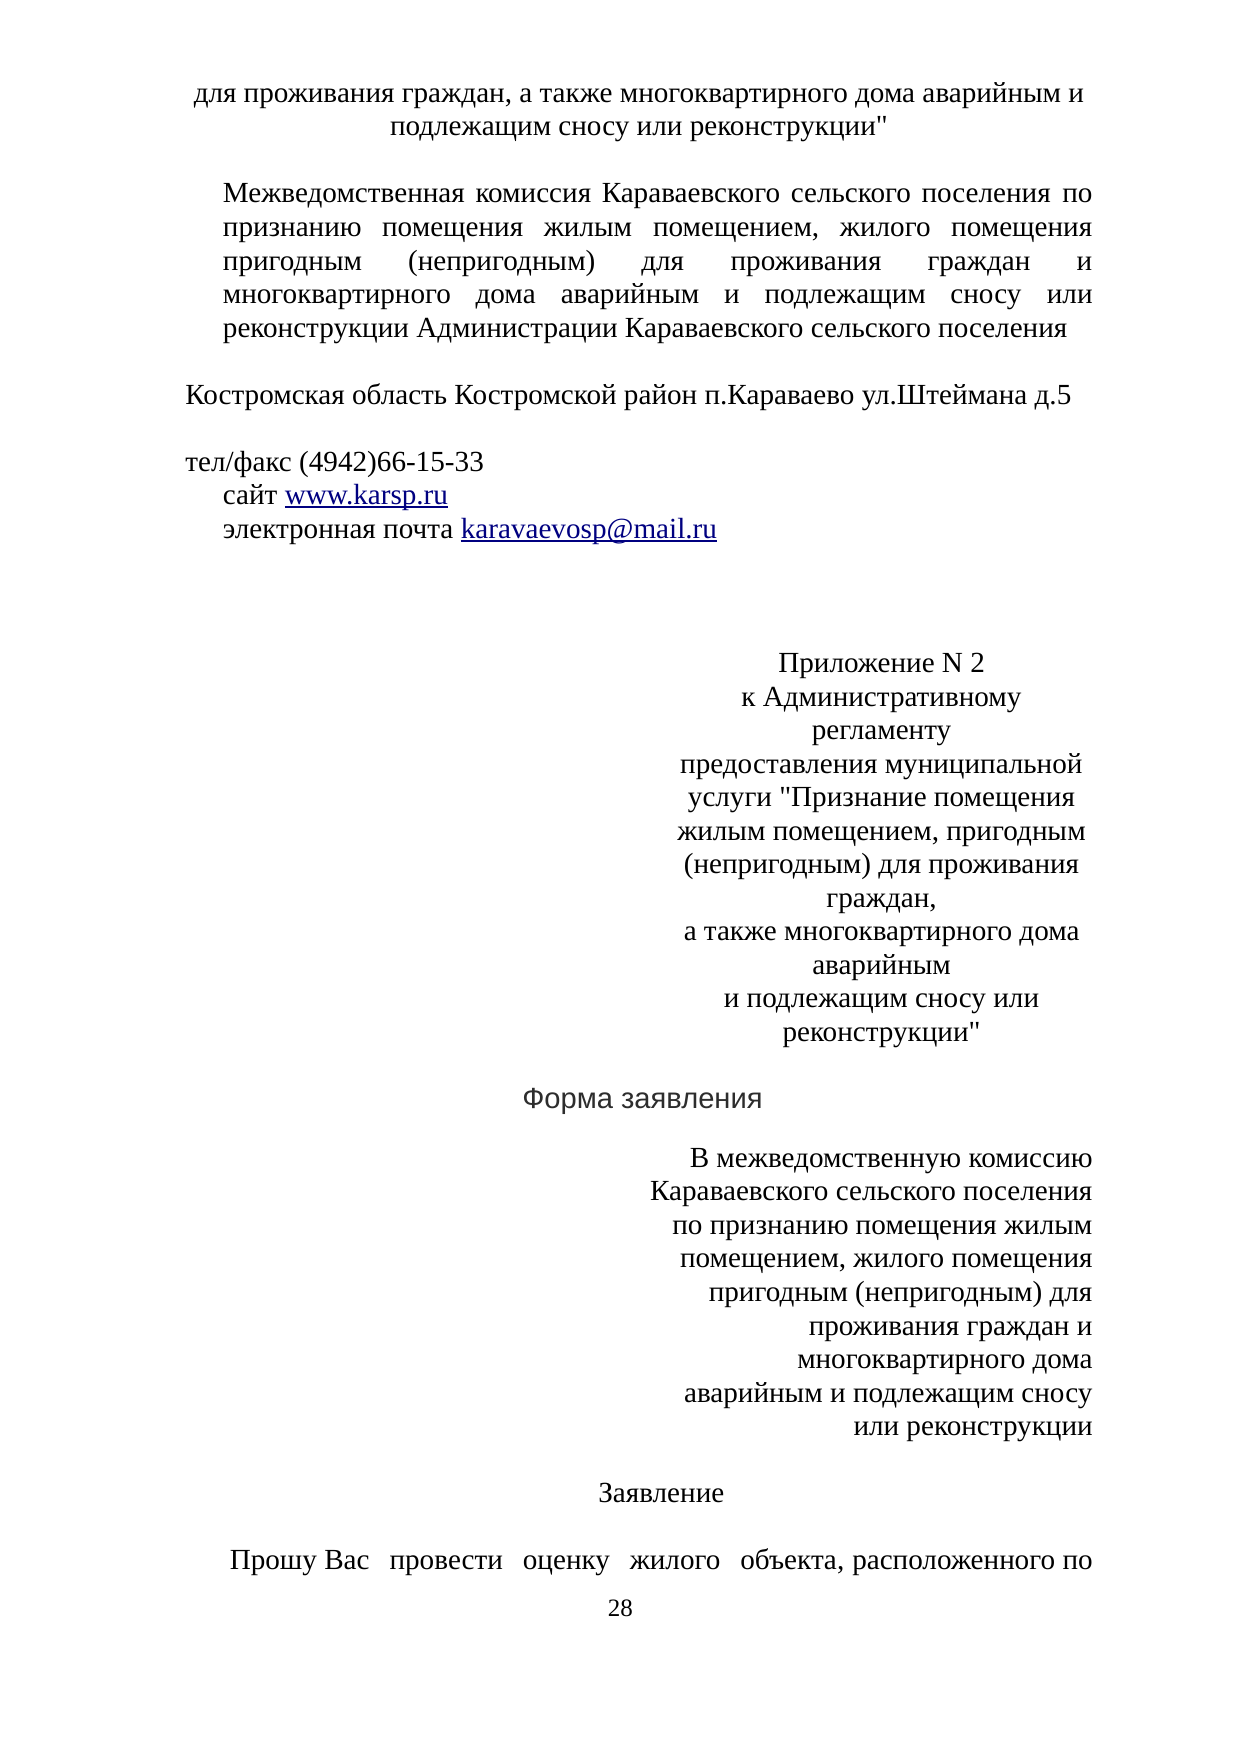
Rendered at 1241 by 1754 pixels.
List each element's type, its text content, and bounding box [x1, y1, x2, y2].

text Приложение N 2 [670, 645, 1092, 679]
text Межведомственная комиссия Караваевского сельского поселения по признанию помещения жилым помещением, жилого помещения пригодным (непригодным) для проживания граждан и многоквартирного дома аварийным и подлежащим сносу или реконструкции Администрации Караваевского сельского поселения [223, 176, 1092, 343]
text Заявление [229, 1475, 1092, 1509]
text Костромская область Костромской район п.Караваево ул.Штеймана д.5 [185, 377, 1092, 410]
text Форма заявления [192, 1081, 1092, 1115]
text сайт www.karsp.ru [223, 477, 1092, 511]
text электронная почта karavaevosp@mail.ru [223, 511, 1092, 544]
text В межведомственную комиссию Караваевского сельского поселения по признанию помещения жилым помещением, жилого помещения пригодным (непригодным) для проживания граждан и многоквартирного дома аварийным и подлежащим сносу или реконструкции [229, 1115, 1092, 1442]
text к Административному регламенту предоставления муниципальной услуги "Признание помещения жилым помещением, пригодным (непригодным) для проживания граждан, а также многоквартирного дома аварийным и подлежащим сносу или реконструкции" [670, 679, 1092, 1048]
text для проживания граждан, а также многоквартирного дома аварийным и подлежащим сносу или реконструкции" [185, 75, 1092, 142]
text тел/факс (4942)66-15-33 [185, 444, 1092, 477]
text Прошу Вас провести оценку жилого объекта, расположенного по [229, 1542, 1092, 1576]
